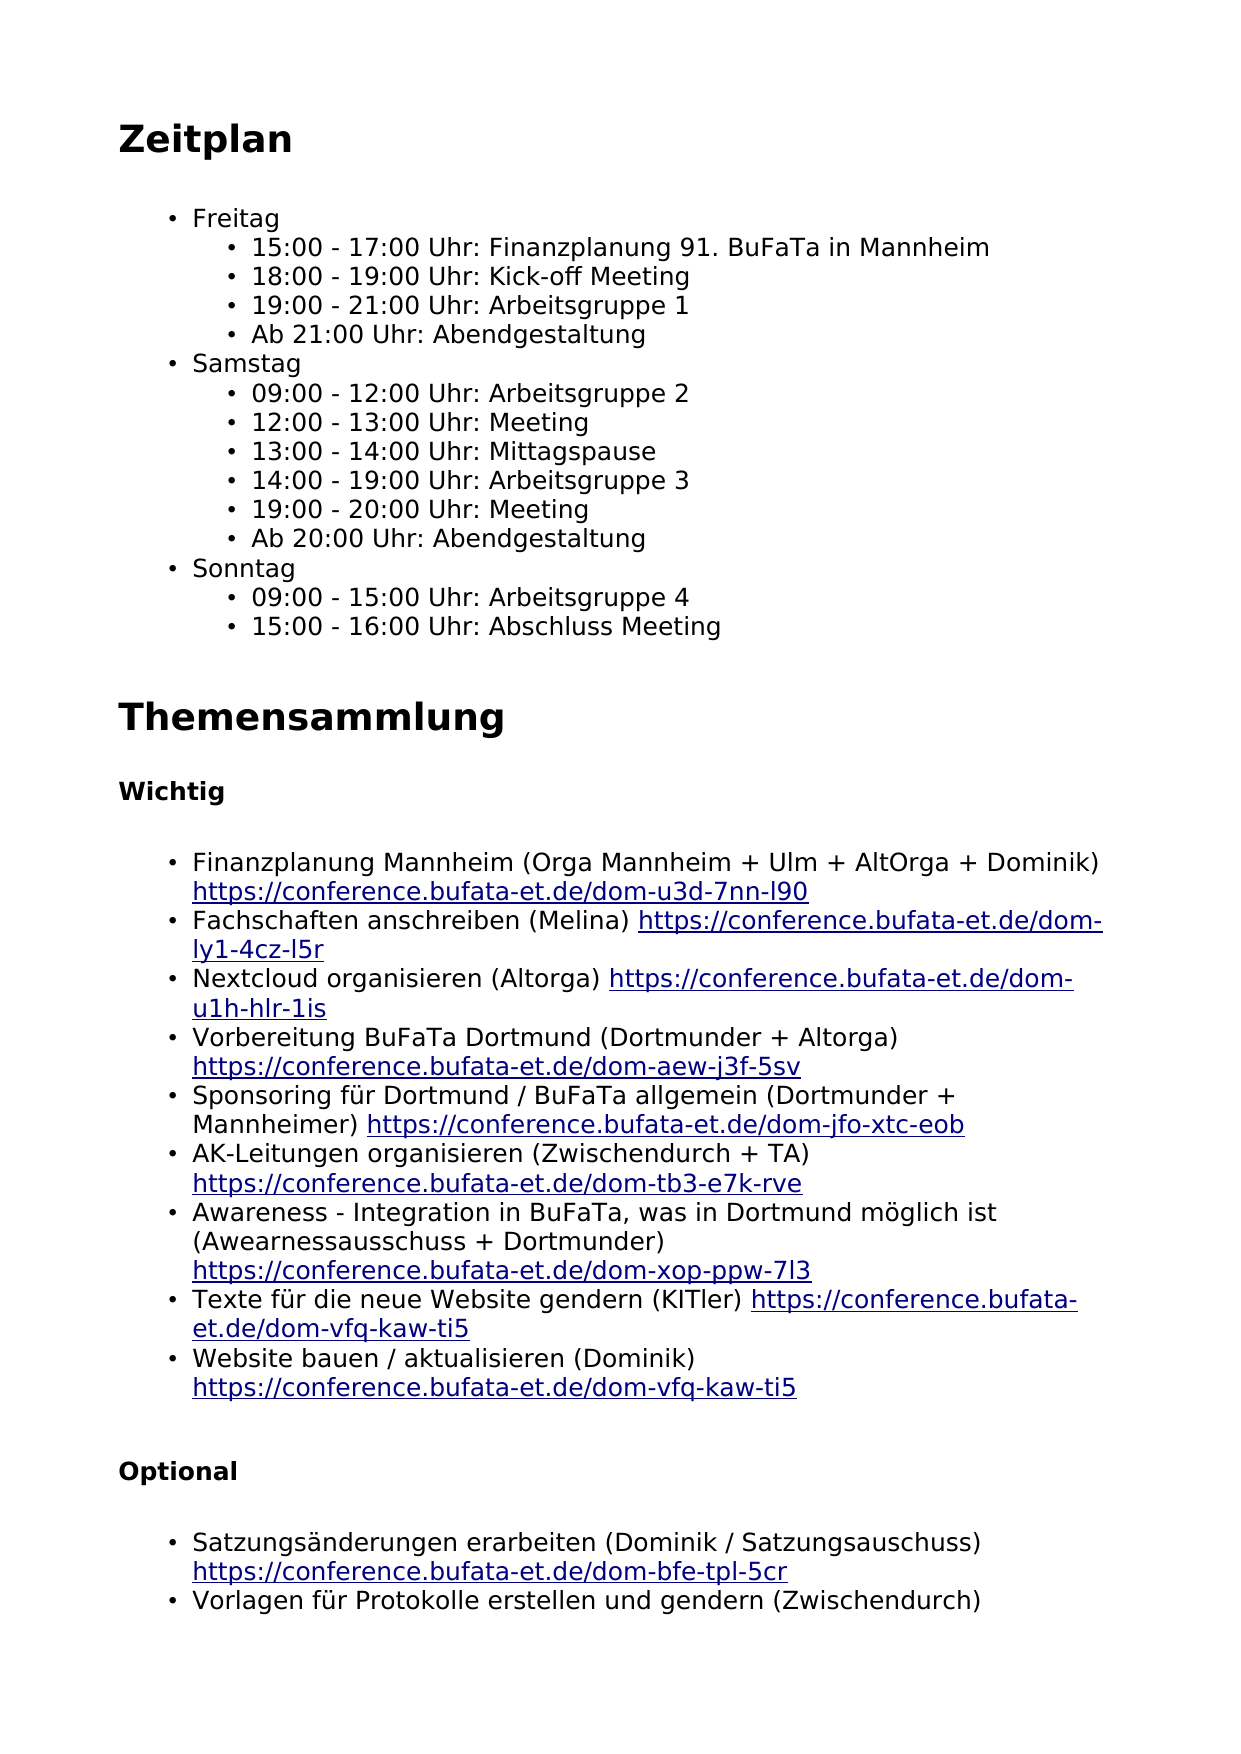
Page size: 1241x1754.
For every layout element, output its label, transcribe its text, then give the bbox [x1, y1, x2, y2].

list 15:00 - 17:00 Uhr: Finanzplanung 91. BuFaTa in Mannheim [236, 233, 1122, 262]
list Vorlagen für Protokolle erstellen und gendern (Zwischendurch) [177, 1586, 1122, 1615]
list Samstag [177, 349, 1122, 379]
list Fachschaften anschreiben (Melina) https://conference.bufata-et.de/dom-ly1-4cz-l5r [177, 906, 1122, 965]
list Satzungsänderungen erarbeiten (Dominik / Satzungsauschuss) https://conference.bufata-et.de/dom-bfe-tpl-5cr [177, 1528, 1122, 1586]
list 19:00 - 21:00 Uhr: Arbeitsgruppe 1 [236, 291, 1122, 320]
list 09:00 - 12:00 Uhr: Arbeitsgruppe 2 [236, 379, 1122, 408]
list Sponsoring für Dortmund / BuFaTa allgemein (Dortmunder + Mannheimer) https://conference.bufata-et.de/dom-jfo-xtc-eob [177, 1081, 1122, 1140]
list 12:00 - 13:00 Uhr: Meeting [236, 408, 1122, 437]
list 18:00 - 19:00 Uhr: Kick-off Meeting [236, 262, 1122, 291]
list Website bauen / aktualisieren (Dominik) https://conference.bufata-et.de/dom-vfq-kaw-ti5 [177, 1344, 1122, 1402]
list Nextcloud organisieren (Altorga) https://conference.bufata-et.de/dom-u1h-hlr-1is [177, 965, 1122, 1023]
list 13:00 - 14:00 Uhr: Mittagspause [236, 437, 1122, 466]
subtitle Optional [118, 1457, 1122, 1486]
list Sonntag [177, 554, 1122, 583]
list 19:00 - 20:00 Uhr: Meeting [236, 495, 1122, 524]
list 15:00 - 16:00 Uhr: Abschluss Meeting [236, 612, 1122, 641]
list Ab 20:00 Uhr: Abendgestaltung [236, 524, 1122, 554]
list Freitag [177, 204, 1122, 233]
list Vorbereitung BuFaTa Dortmund (Dortmunder + Altorga) https://conference.bufata-et.de/dom-aew-j3f-5sv [177, 1023, 1122, 1081]
list 09:00 - 15:00 Uhr: Arbeitsgruppe 4 [236, 583, 1122, 612]
list 14:00 - 19:00 Uhr: Arbeitsgruppe 3 [236, 466, 1122, 495]
list AK-Leitungen organisieren (Zwischendurch + TA) https://conference.bufata-et.de/dom-tb3-e7k-rve [177, 1140, 1122, 1198]
list Finanzplanung Mannheim (Orga Mannheim + Ulm + AltOrga + Dominik) https://conference.bufata-et.de/dom-u3d-7nn-l90 [177, 848, 1122, 906]
list Ab 21:00 Uhr: Abendgestaltung [236, 320, 1122, 349]
subtitle Wichtig [118, 777, 1122, 806]
subtitle Themensammlung [118, 696, 1122, 739]
list Texte für die neue Website gendern (KITler) https://conference.bufata-et.de/dom-vfq-kaw-ti5 [177, 1286, 1122, 1344]
subtitle Zeitplan [118, 118, 1122, 162]
list Awareness - Integration in BuFaTa, was in Dortmund möglich ist (Awearnessausschuss + Dortmunder) https://conference.bufata-et.de/dom-xop-ppw-7l3 [177, 1198, 1122, 1286]
